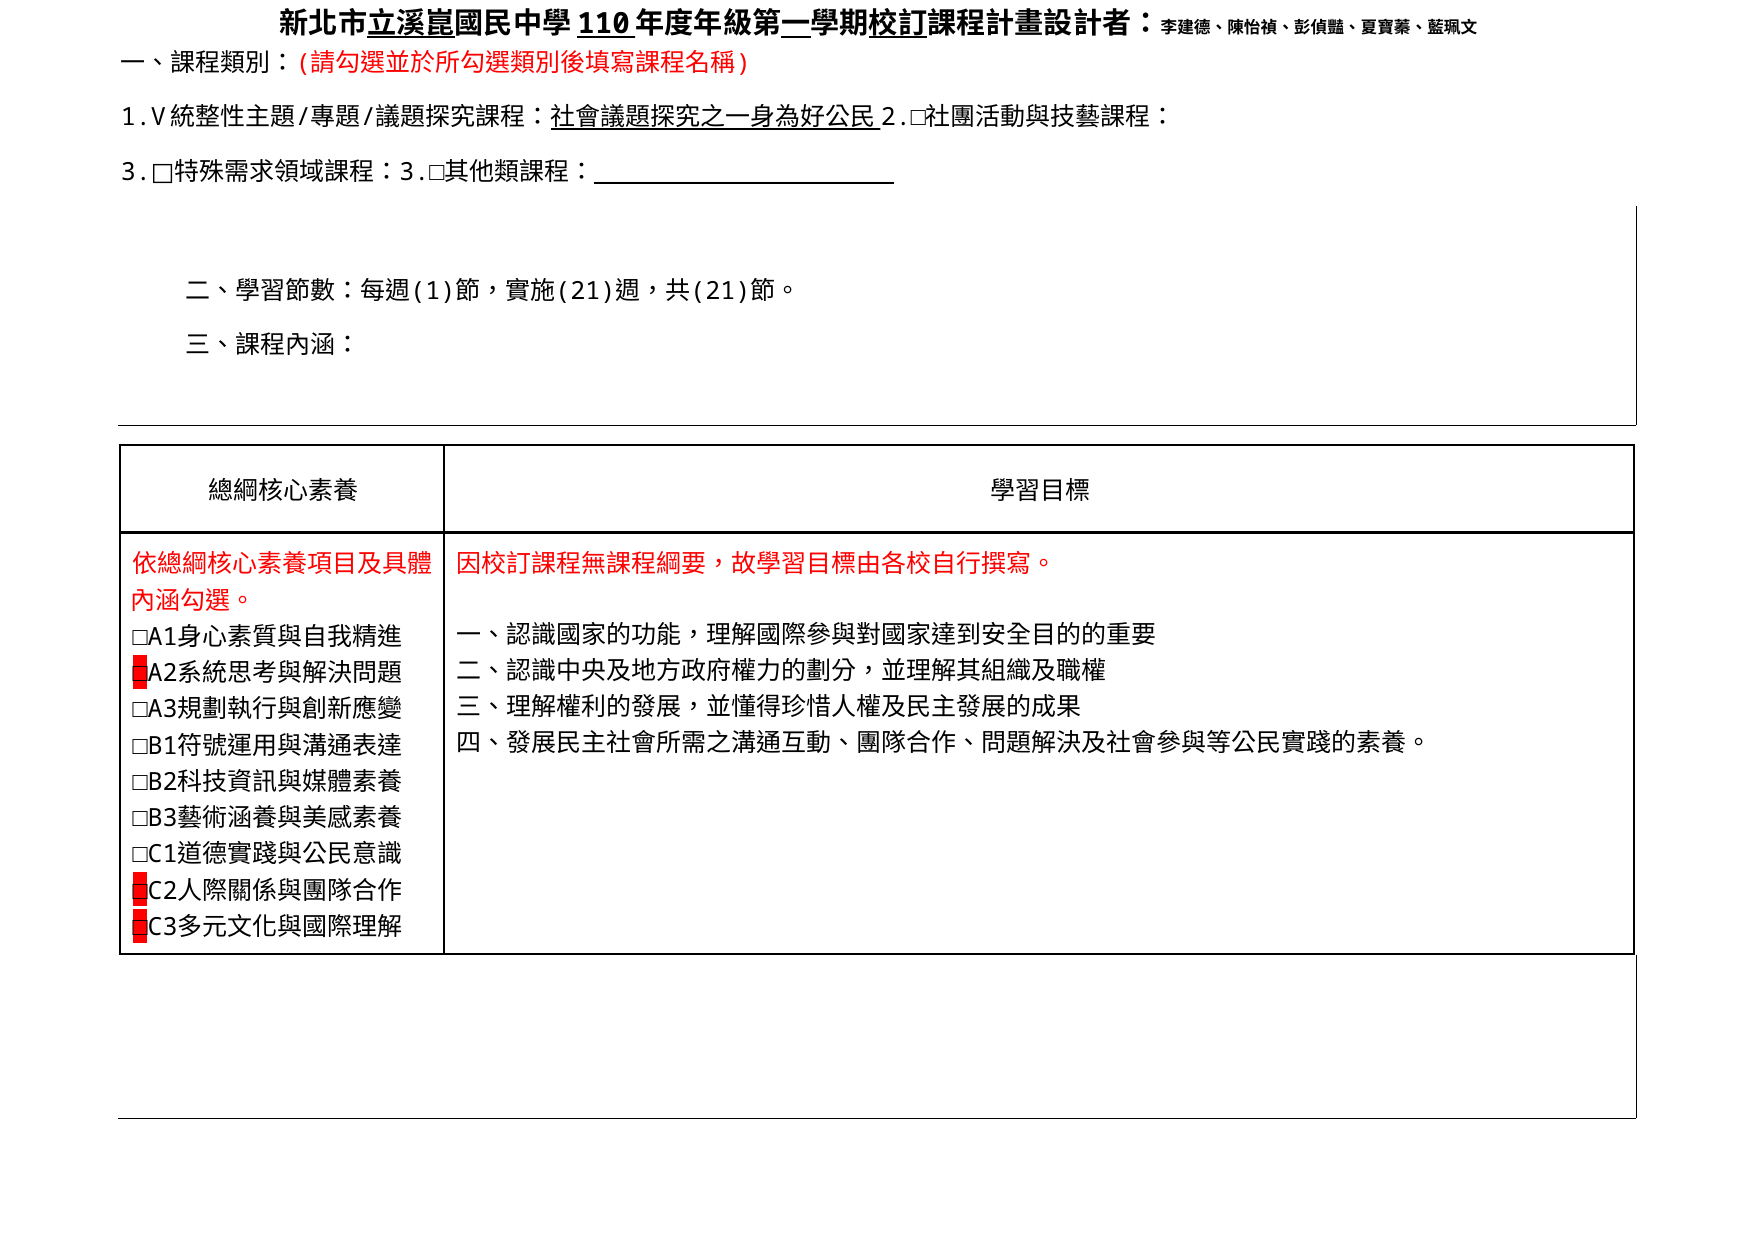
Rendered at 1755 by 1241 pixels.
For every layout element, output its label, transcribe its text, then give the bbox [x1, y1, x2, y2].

text 3.□特殊需求領域課程：3.□其他類課程：＿＿＿＿＿＿＿＿＿＿＿＿ [118, 151, 1636, 187]
table_header 學習目標 [445, 446, 1633, 531]
table_cell 因校訂課程無課程綱要，故學習目標由各校自行撰寫。 一、認識國家的功能，理解國際參與對國家達到安全目的的重要 二、認識中央及地方政府權力的劃分，並理解其組織及職權 三、理解權利的發展，並懂得珍惜人權及民主發展的成果 四、發展民主社會所需之溝通互動、團隊合作、問題解決及社會參與等公民實踐的素養。 [445, 534, 1633, 953]
text 一、課程類別：(請勾選並於所勾選類別後填寫課程名稱) [118, 42, 1636, 79]
text 1.V統整性主題/專題/議題探究課程：社會議題探究之一身為好公民2.□社團活動與技藝課程：□ [118, 97, 1636, 133]
text 二、學習節數：每週(1)節，實施(21)週，共(21)節。 [118, 206, 1636, 260]
table_header 總綱核心素養 [121, 446, 443, 531]
text 三、課程內涵： [118, 260, 1636, 425]
text 新北市立溪崑國民中學110年度年級第一學期校訂課程計畫設計者：李建德、陳怡禎、彭偵豔、夏寶蓁、藍珮文 [118, 0, 1636, 42]
table_cell 依總綱核心素養項目及具體內涵勾選。 □A1身心素質與自我精進 □A2系統思考與解決問題 □A3規劃執行與創新應變 □B1符號運用與溝通表達 □B2科技資訊與媒體素養 □B3藝術涵養與美感素養 □C1道德實踐與公民意識 □C2人際關係與團隊合作 □C3多元文化與國際理解 [121, 534, 443, 953]
